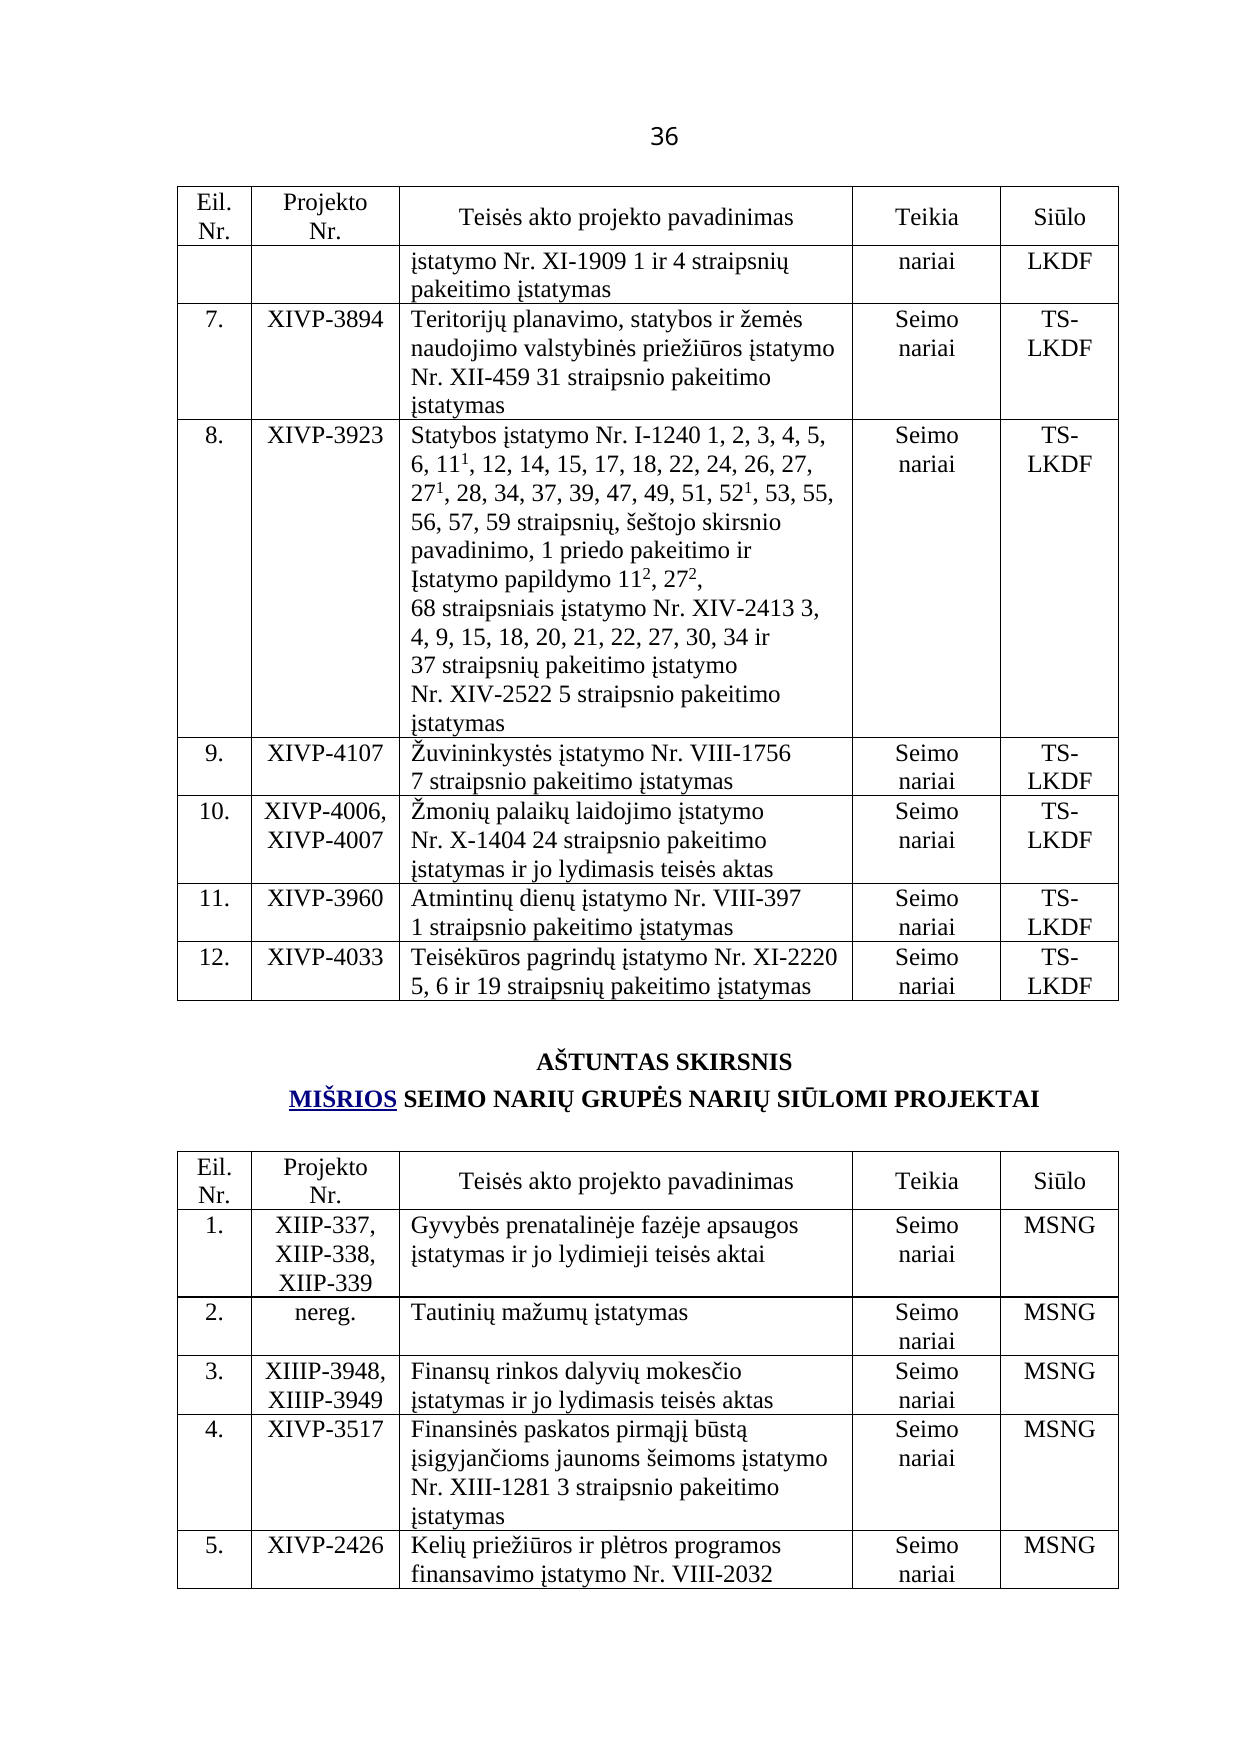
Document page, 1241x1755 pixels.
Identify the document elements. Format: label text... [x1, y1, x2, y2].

table_cell 10. [178, 796, 251, 882]
table_cell XIVP-2426 [252, 1531, 399, 1588]
table_cell XIIIP-3948, XIIIP-3949 [252, 1356, 399, 1413]
table_cell 4. [178, 1415, 251, 1529]
table_cell Seimo nariai [853, 1356, 1000, 1413]
table_cell TS-LKDF [1001, 738, 1118, 795]
table_cell MSNG [1001, 1415, 1118, 1529]
table_cell Tautinių mažumų įstatymas [400, 1298, 852, 1355]
table_cell Seimo nariai [853, 420, 1000, 737]
table_cell Seimo nariai [853, 738, 1000, 795]
table_cell MSNG [1001, 1298, 1118, 1355]
table_header Eil. Nr. [178, 187, 251, 245]
table_cell XIVP-3894 [252, 304, 399, 419]
table_header Teikia [853, 1152, 1000, 1209]
table_header Teisės akto projekto pavadinimas [400, 187, 852, 245]
table_header Siūlo [1001, 187, 1118, 245]
table_cell MSNG [1001, 1531, 1118, 1588]
table_cell TS-LKDF [1001, 884, 1118, 941]
table_cell Seimo nariai [853, 1298, 1000, 1355]
table_cell XIVP-4107 [252, 738, 399, 795]
table_cell Seimo nariai [853, 796, 1000, 882]
table_cell Žmonių palaikų laidojimo įstatymo Nr. X-1404 24 straipsnio pakeitimo įstatymas ir jo lydimasis teisės aktas [400, 796, 852, 882]
table_cell XIVP-4033 [252, 942, 399, 999]
table_cell 9. [178, 738, 251, 795]
table_header Eil. Nr. [178, 1152, 251, 1209]
table_header Projekto Nr. [252, 187, 399, 245]
table_cell 12. [178, 942, 251, 999]
table_cell 5. [178, 1531, 251, 1588]
table_cell TS-LKDF [1001, 420, 1118, 737]
table_cell TS-LKDF [1001, 942, 1118, 999]
table_cell XIVP-4006, XIVP-4007 [252, 796, 399, 882]
table_cell MSNG [1001, 1356, 1118, 1413]
table_cell Seimo nariai [853, 1210, 1000, 1296]
table_cell Statybos įstatymo Nr. I-1240 1, 2, 3, 4, 5, 6, 111, 12, 14, 15, 17, 18, 22, 24, 26, 27, 271, 28, 34, 37, 39, 47, 49, 51, 521, 53, 55, 56, 57, 59 straipsnių, šeštojo skirsnio pavadinimo, 1 priedo pakeitimo ir Įstatymo papildymo 112, 272, 68 straipsniais įstatymo Nr. XIV-2413 3, 4, 9, 15, 18, 20, 21, 22, 27, 30, 34 ir 37 straipsnių pakeitimo įstatymo Nr. XIV-2522 5 straipsnio pakeitimo įstatymas [400, 420, 852, 737]
table_cell Gyvybės prenatalinėje fazėje apsaugos įstatymas ir jo lydimieji teisės aktai [400, 1210, 852, 1296]
table_cell Seimo nariai [853, 304, 1000, 419]
table_cell MSNG [1001, 1210, 1118, 1296]
table_cell nariai [853, 246, 1000, 303]
table_cell TS-LKDF [1001, 796, 1118, 882]
table_cell Seimo nariai [853, 1415, 1000, 1529]
table_cell 11. [178, 884, 251, 941]
table_cell Žuvininkystės įstatymo Nr. VIII-1756 7 straipsnio pakeitimo įstatymas [400, 738, 852, 795]
table_cell 8. [178, 420, 251, 737]
table_cell Teritorijų planavimo, statybos ir žemės naudojimo valstybinės priežiūros įstatymo Nr. XII-459 31 straipsnio pakeitimo įstatymas [400, 304, 852, 419]
table_header Projekto Nr. [252, 1152, 399, 1209]
table_cell XIVP-3517 [252, 1415, 399, 1529]
table_cell 1. [178, 1210, 251, 1296]
table_cell XIVP-3960 [252, 884, 399, 941]
table_cell Kelių priežiūros ir plėtros programos finansavimo įstatymo Nr. VIII-2032 [400, 1531, 852, 1588]
table_cell 7. [178, 304, 251, 419]
table_cell [178, 246, 251, 303]
table_cell LKDF [1001, 246, 1118, 303]
table_cell [252, 246, 399, 303]
table_cell Seimo nariai [853, 884, 1000, 941]
table_cell XIVP-3923 [252, 420, 399, 737]
table_cell Teisėkūros pagrindų įstatymo Nr. XI-2220 5, 6 ir 19 straipsnių pakeitimo įstatymas [400, 942, 852, 999]
table_cell TS-LKDF [1001, 304, 1118, 419]
table_cell 2. [178, 1298, 251, 1355]
table_cell Seimo nariai [853, 942, 1000, 999]
table_header Teisės akto projekto pavadinimas [400, 1152, 852, 1209]
table_cell XIIP-337, XIIP-338, XIIP-339 [252, 1210, 399, 1296]
table_cell Seimo nariai [853, 1531, 1000, 1588]
table_cell Atmintinų dienų įstatymo Nr. VIII-397 1 straipsnio pakeitimo įstatymas [400, 884, 852, 941]
table_cell 3. [178, 1356, 251, 1413]
table_header Teikia [853, 187, 1000, 245]
table_cell įstatymo Nr. XI-1909 1 ir 4 straipsnių pakeitimo įstatymas [400, 246, 852, 303]
table_cell Finansų rinkos dalyvių mokesčio įstatymas ir jo lydimasis teisės aktas [400, 1356, 852, 1413]
table_cell nereg. [252, 1298, 399, 1355]
subtitle MIŠRIOS SEIMO NARIŲ GRUPĖS NARIŲ SIŪLOMI PROJEKTAI [177, 1076, 1152, 1113]
table_cell Finansinės paskatos pirmąjį būstą įsigyjančioms jaunoms šeimoms įstatymo Nr. XIII-1281 3 straipsnio pakeitimo įstatymas [400, 1415, 852, 1529]
table_header Siūlo [1001, 1152, 1118, 1209]
text AŠTUNTAS SKIRSNIS [177, 1038, 1152, 1076]
